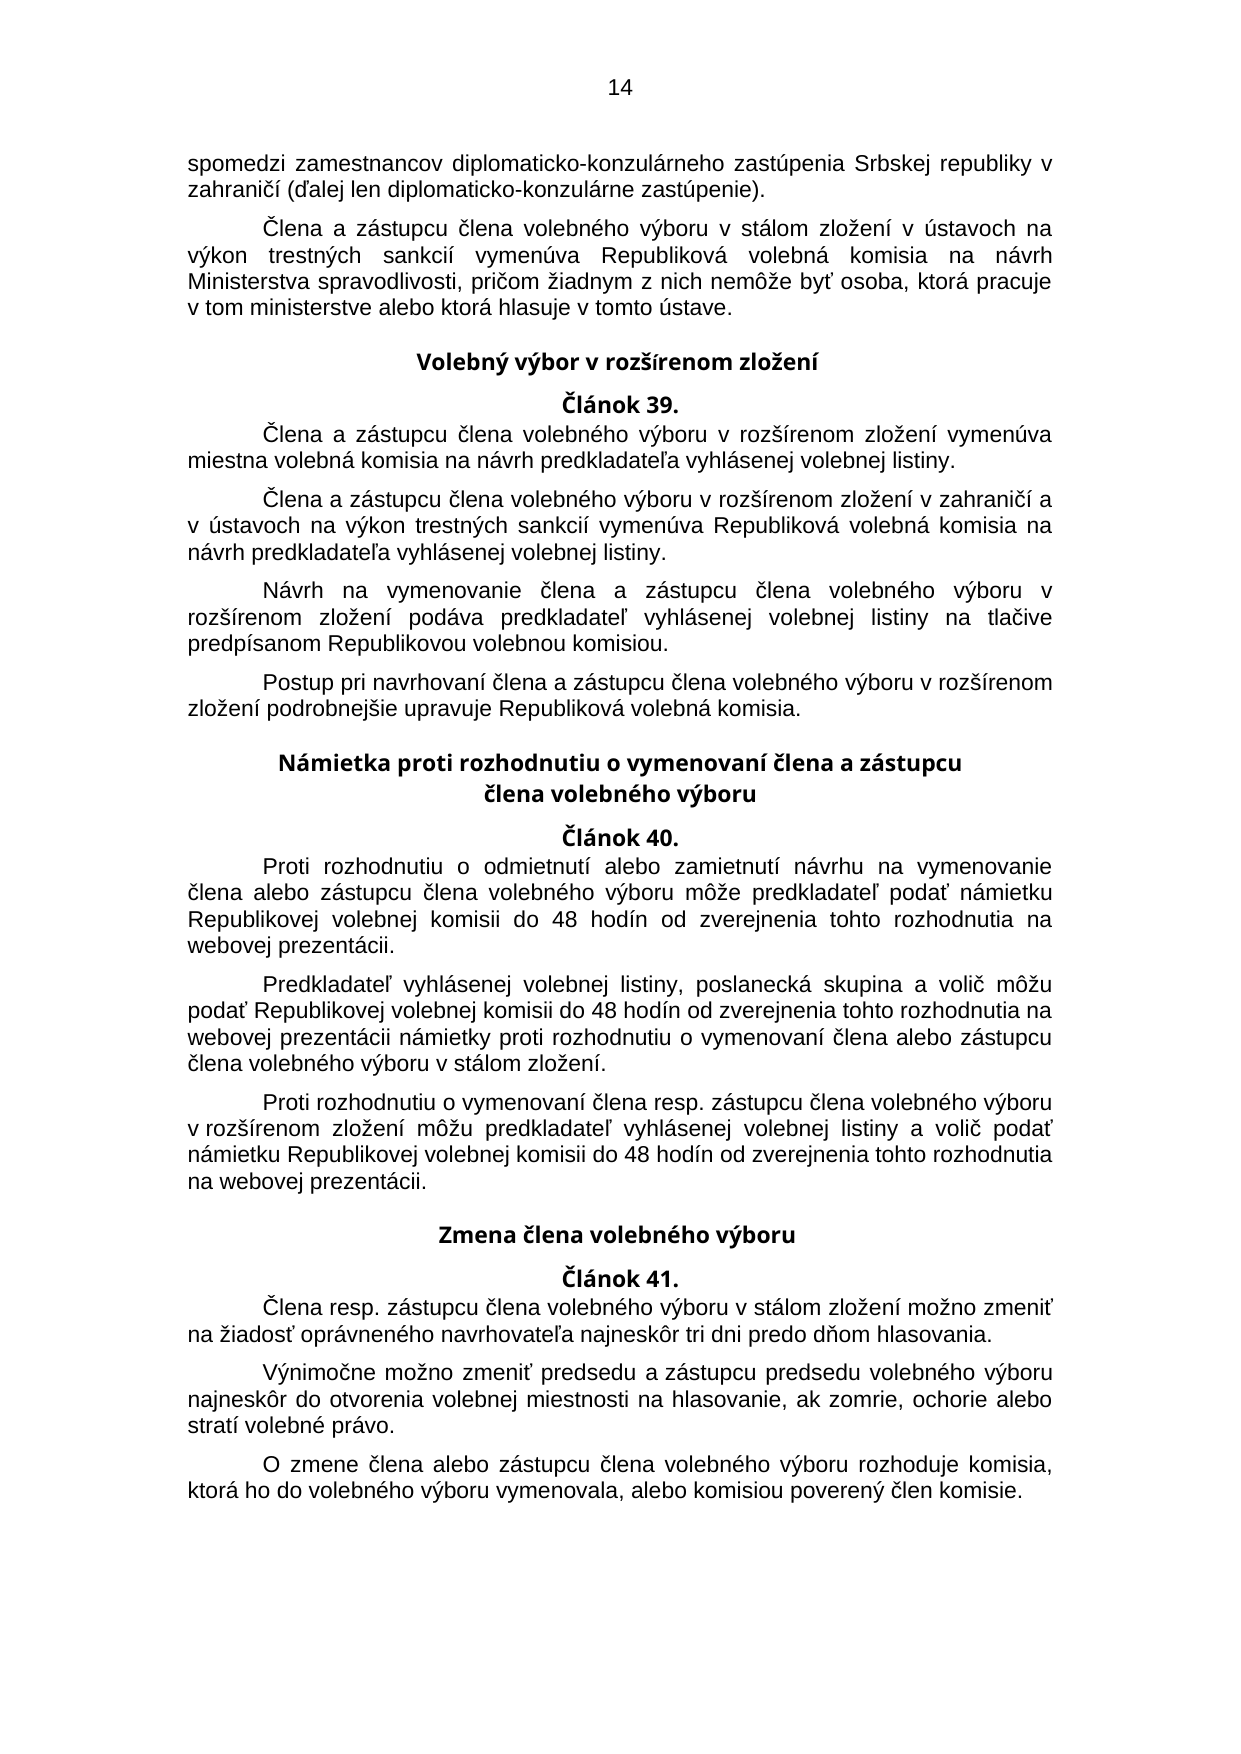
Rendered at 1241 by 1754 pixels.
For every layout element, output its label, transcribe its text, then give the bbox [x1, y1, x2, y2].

text Článok 40. [262, 822, 978, 853]
text Člena a zástupcu člena volebného výboru v rozšírenom zložení v zahraničí a v ústavoch na výkon trestných sankcií vymenúva Republiková volebná komisia na návrh predkladateľa vyhlásenej volebnej listiny. [187, 486, 1053, 565]
text O zmene člena alebo zástupcu člena volebného výboru rozhoduje komisia, ktorá ho do volebného výboru vymenovala, alebo komisiou poverený člen komisie. [187, 1451, 1053, 1504]
text Článok 39. [262, 389, 978, 421]
text Postup pri navrhovaní člena a zástupcu člena volebného výboru v rozšírenom zložení podrobnejšie upravuje Republiková volebná komisia. [187, 669, 1053, 722]
text Proti rozhodnutiu o vymenovaní člena resp. zástupcu člena volebného výboru v rozšírenom zložení môžu predkladateľ vyhlásenej volebnej listiny a volič podať námietku Republikovej volebnej komisii do 48 hodín od zverejnenia tohto rozhodnutia na webovej prezentácii. [187, 1089, 1053, 1194]
text Predkladateľ vyhlásenej volebnej listiny, poslanecká skupina a volič môžu podať Republikovej volebnej komisii do 48 hodín od zverejnenia tohto rozhodnutia na webovej prezentácii námietky proti rozhodnutiu o vymenovaní člena alebo zástupcu člena volebného výboru v stálom zložení. [187, 971, 1053, 1076]
text Zmena člena volebného výboru [262, 1219, 978, 1250]
text Člena a zástupcu člena volebného výboru v stálom zložení v ústavoch na výkon trestných sankcií vymenúva Republiková volebná komisia na návrh Ministerstva spravodlivosti, pričom žiadnym z nich nemôže byť osoba, ktorá pracuje v tom ministerstve alebo ktorá hlasuje v tomto ústave. [187, 215, 1053, 321]
text spomedzi zamestnancov diplomaticko-konzulárneho zastúpenia Srbskej republiky v zahraničí (ďalej len diplomaticko-konzulárne zastúpenie). [187, 150, 1053, 203]
text Námietka proti rozhodnutiu o vymenovaní člena a zástupcu člena volebného výboru [262, 747, 978, 809]
text Výnimočne možno zmeniť predsedu a zástupcu predsedu volebného výboru najneskôr do otvorenia volebnej miestnosti na hlasovanie, ak zomrie, ochorie alebo stratí volebné právo. [187, 1359, 1053, 1438]
text Člena resp. zástupcu člena volebného výboru v stálom zložení možno zmeniť na žiadosť oprávneného navrhovateľa najneskôr tri dni predo dňom hlasovania. [187, 1294, 1053, 1347]
text Volebný výbor v rozšírenom zložení [262, 346, 978, 377]
text Člena a zástupcu člena volebného výboru v rozšírenom zložení vymenúva miestna volebná komisia na návrh predkladateľa vyhlásenej volebnej listiny. [187, 421, 1053, 473]
text Článok 41. [262, 1263, 978, 1294]
text Proti rozhodnutiu o odmietnutí alebo zamietnutí návrhu na vymenovanie člena alebo zástupcu člena volebného výboru môže predkladateľ podať námietku Republikovej volebnej komisii do 48 hodín od zverejnenia tohto rozhodnutia na webovej prezentácii. [187, 853, 1053, 958]
text Návrh na vymenovanie člena a zástupcu člena volebného výboru v rozšírenom zložení podáva predkladateľ vyhlásenej volebnej listiny na tlačive predpísanom Republikovou volebnou komisiou. [187, 577, 1053, 656]
